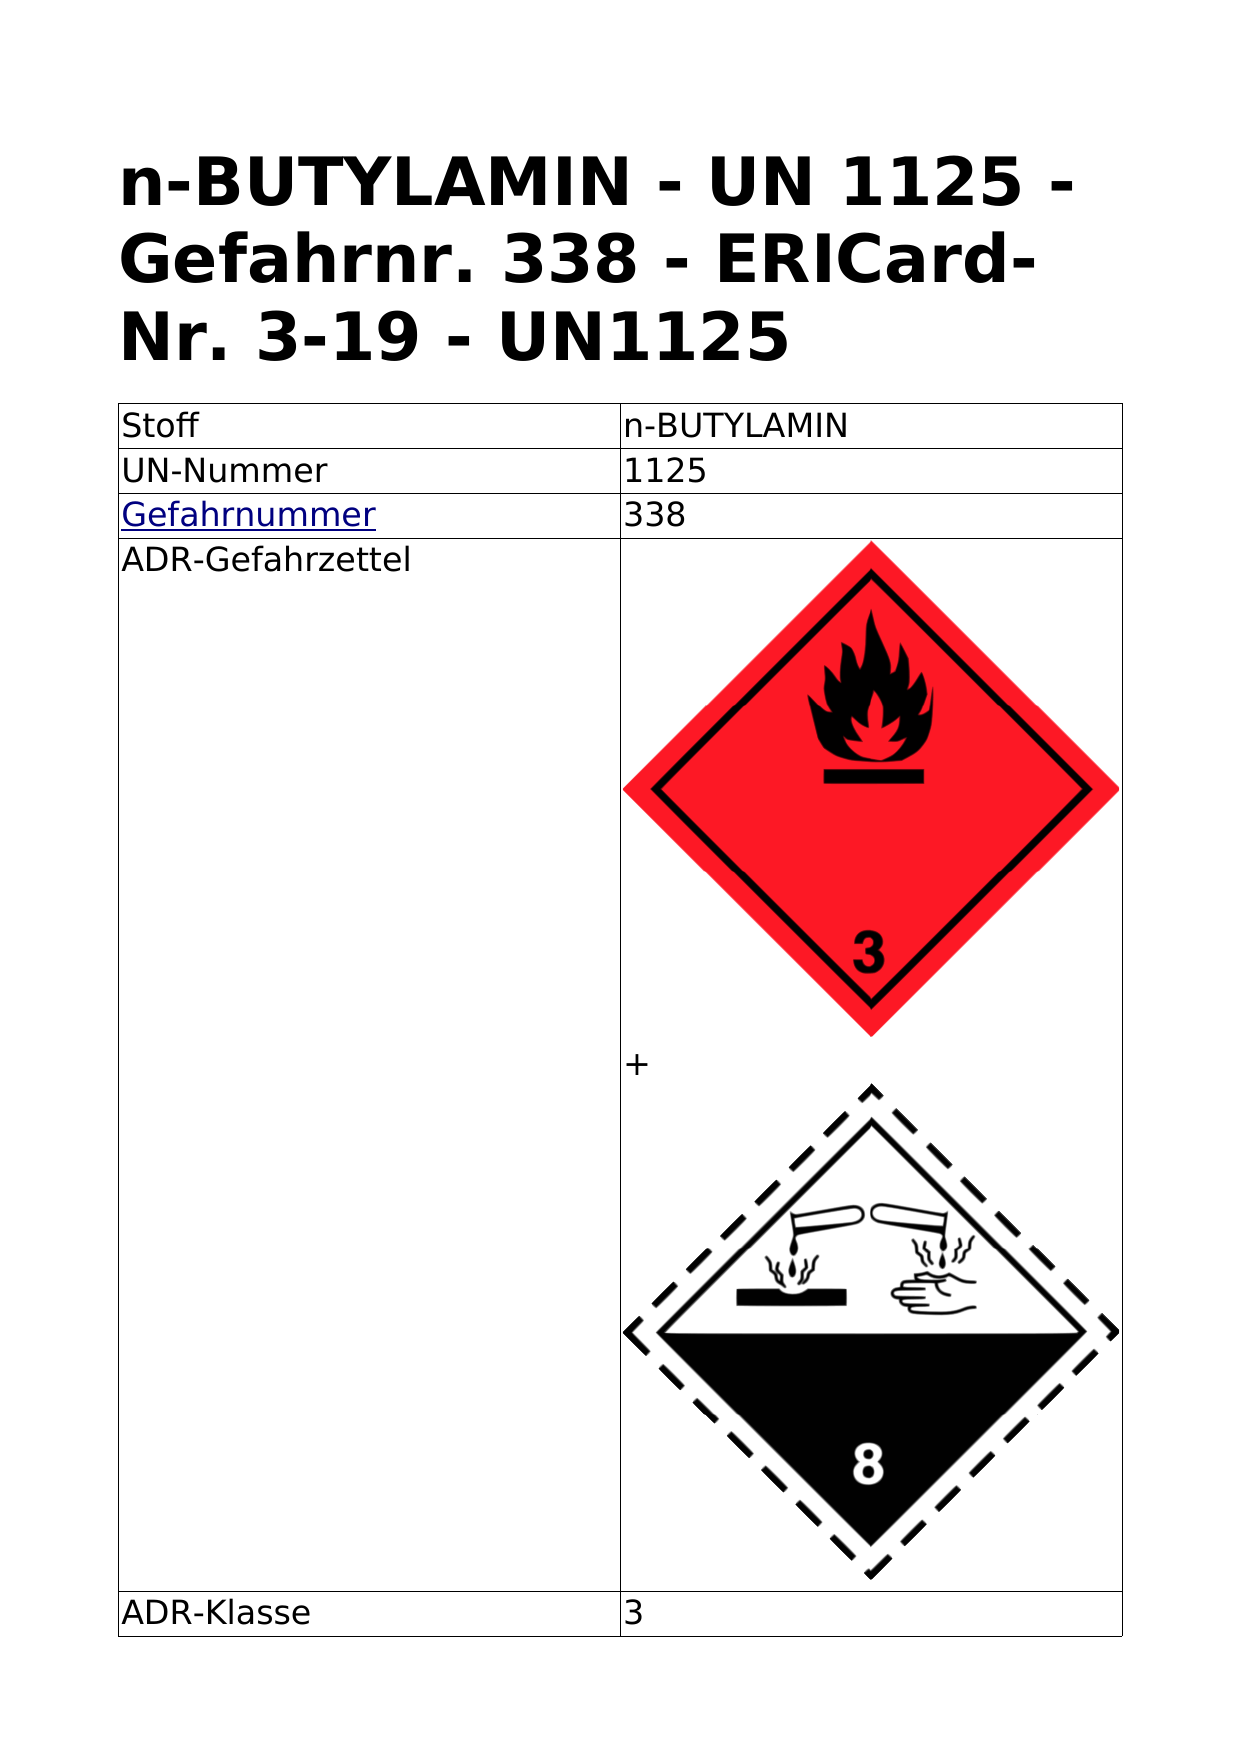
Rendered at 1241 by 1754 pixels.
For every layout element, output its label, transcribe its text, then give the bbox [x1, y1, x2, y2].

table_header Stoff [119, 404, 620, 448]
picture [622, 1083, 1120, 1580]
table_cell Gefahrnummer [119, 494, 620, 538]
table_cell UN-Nummer [119, 449, 620, 493]
picture [622, 540, 1120, 1037]
table_cell 3 [621, 1592, 1122, 1636]
table_cell ADR-Gefahrzettel [119, 539, 620, 1591]
table_cell ADR-Klasse [119, 1592, 620, 1636]
table_cell 1125 [621, 449, 1122, 493]
table_cell 338 [621, 494, 1122, 538]
subtitle n-BUTYLAMIN - UN 1125 - Gefahrnr. 338 - ERICard-Nr. 3-19 - UN1125 [118, 143, 1122, 376]
table_cell + [621, 539, 1122, 1591]
table_header n-BUTYLAMIN [621, 404, 1122, 448]
